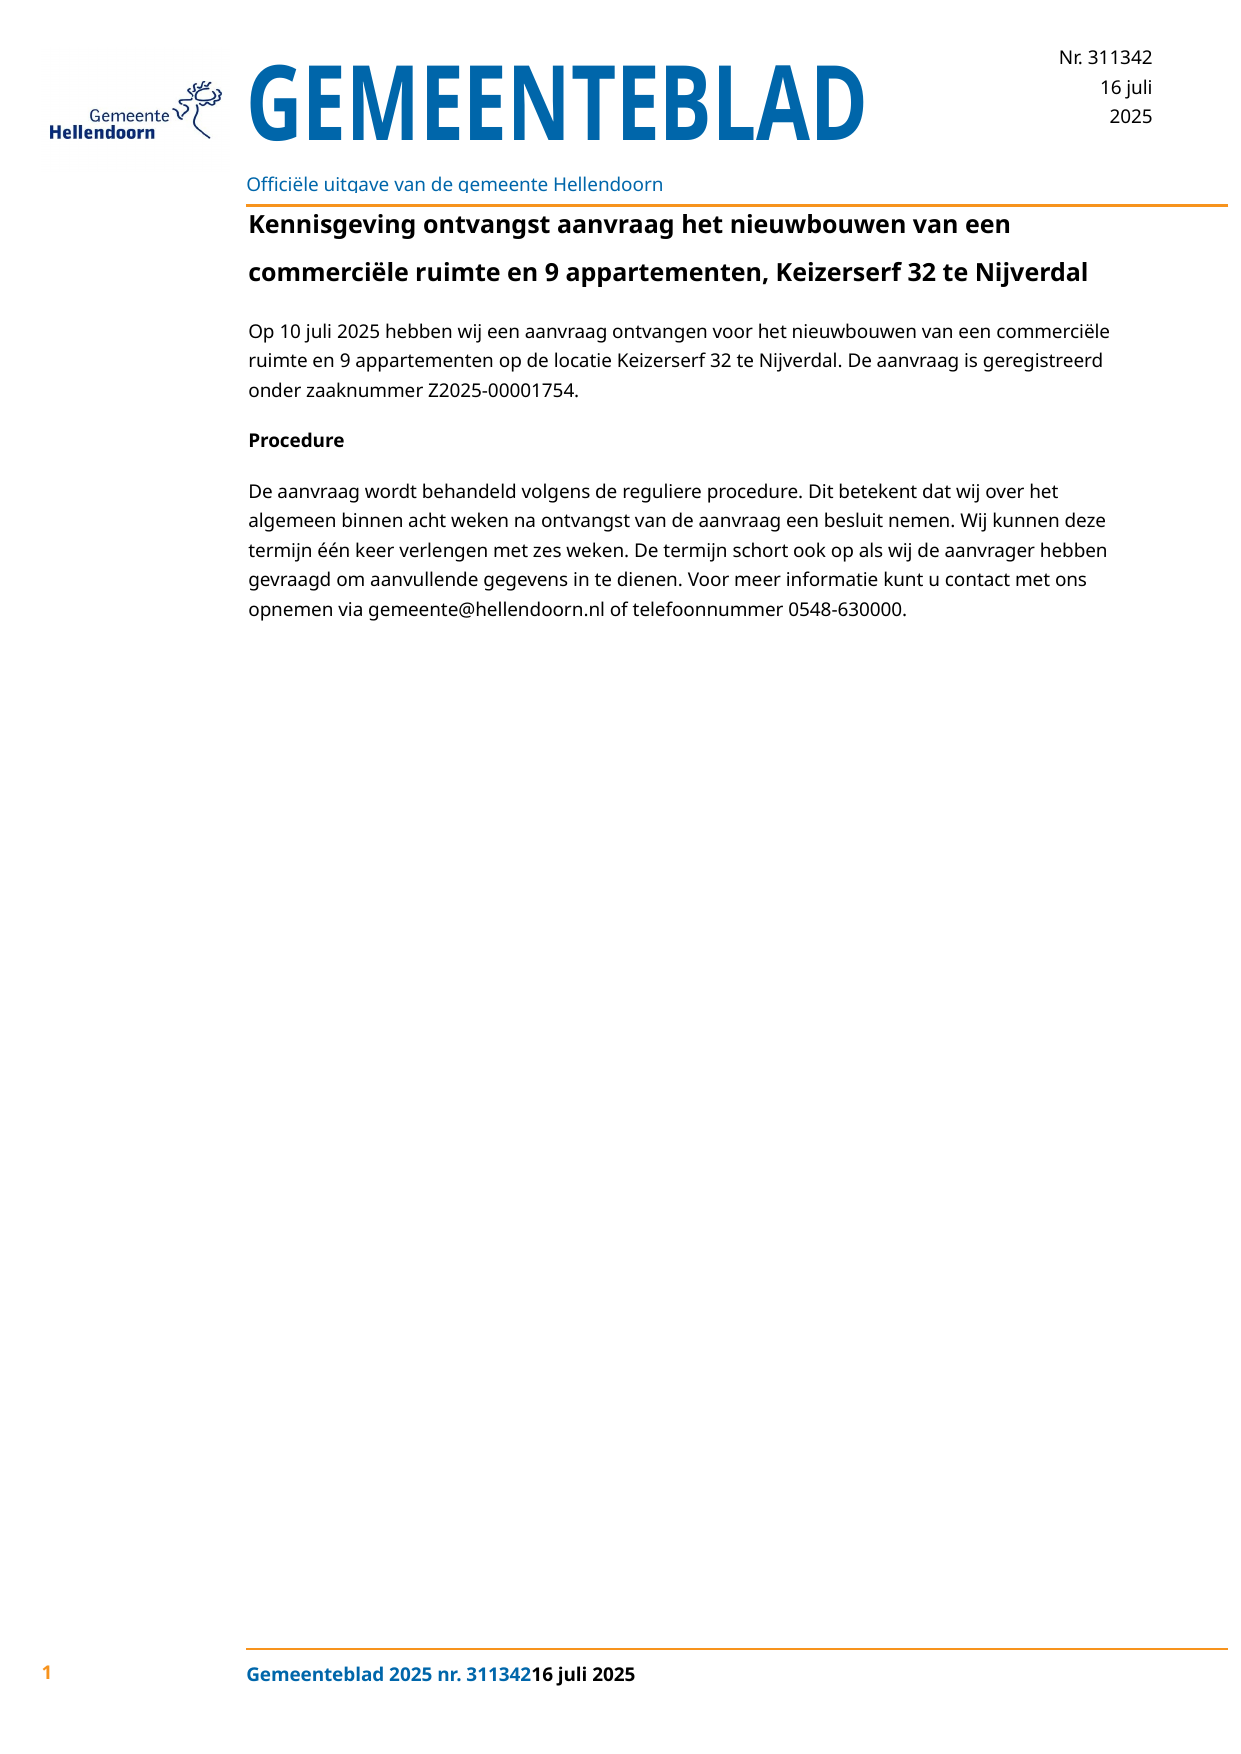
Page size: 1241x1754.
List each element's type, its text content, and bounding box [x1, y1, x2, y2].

text Procedure [248, 427, 1152, 453]
picture [41, 47, 231, 172]
text Kennisgeving ontvangst aanvraag het nieuwbouwen van een commerciële ruimte en 9 appartementen, Keizerserf 32 te Nijverdal [248, 207, 1152, 288]
text De aanvraag wordt behandeld volgens de reguliere procedure. Dit betekent dat wij over het algemeen binnen acht weken na ontvangst van de aanvraag een besluit nemen. Wij kunnen deze termijn één keer verlengen met zes weken. De termijn schort ook op als wij de aanvrager hebben gevraagd om aanvullende gegevens in te dienen. Voor meer informatie kunt u contact met ons opnemen via gemeente@hellendoorn.nl of telefoonnummer 0548-630000. [248, 478, 1152, 622]
text Op 10 juli 2025 hebben wij een aanvraag ontvangen voor het nieuwbouwen van een commerciële ruimte en 9 appartementen op de locatie Keizerserf 32 te Nijverdal. De aanvraag is geregistreerd onder zaaknummer Z2025-00001754. [248, 318, 1152, 403]
